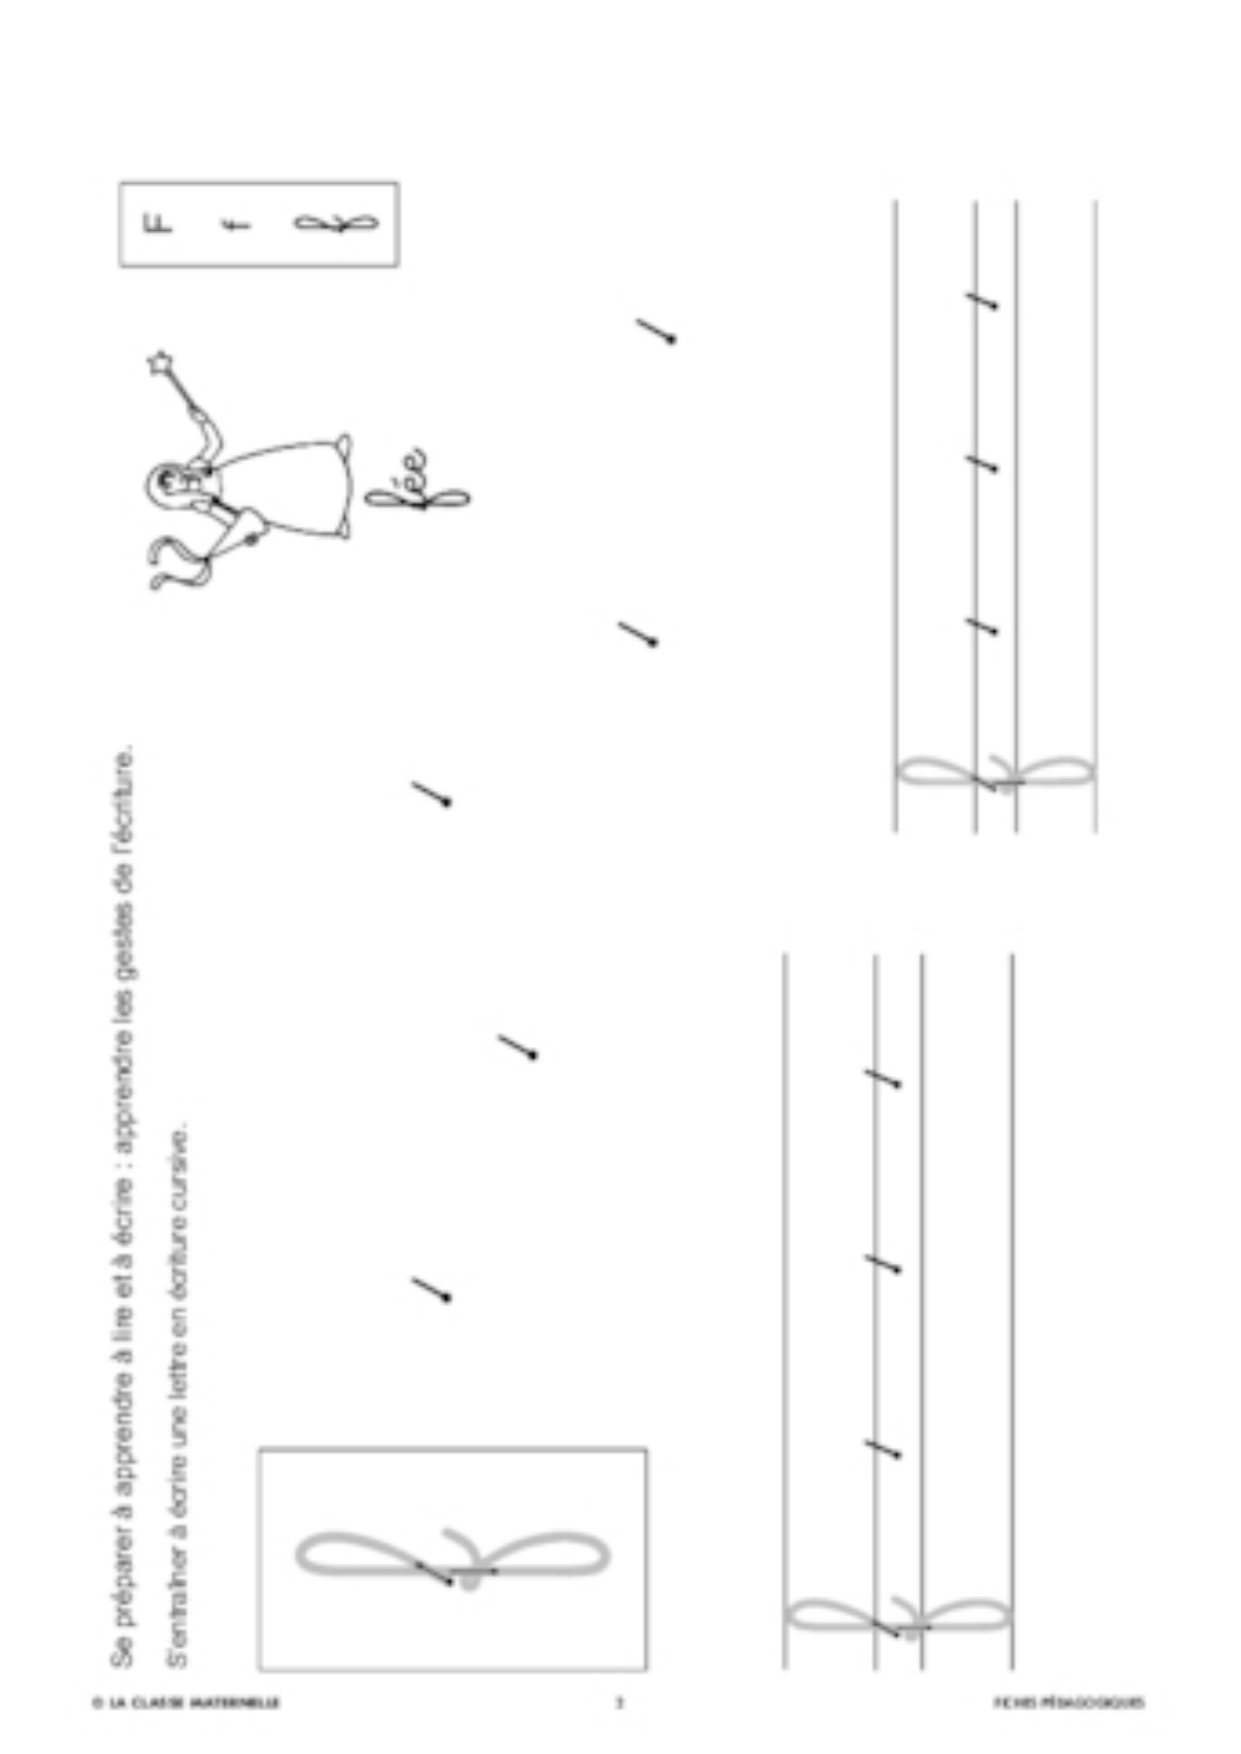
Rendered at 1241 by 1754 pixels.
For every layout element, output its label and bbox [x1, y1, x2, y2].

picture [39, 118, 1201, 1754]
